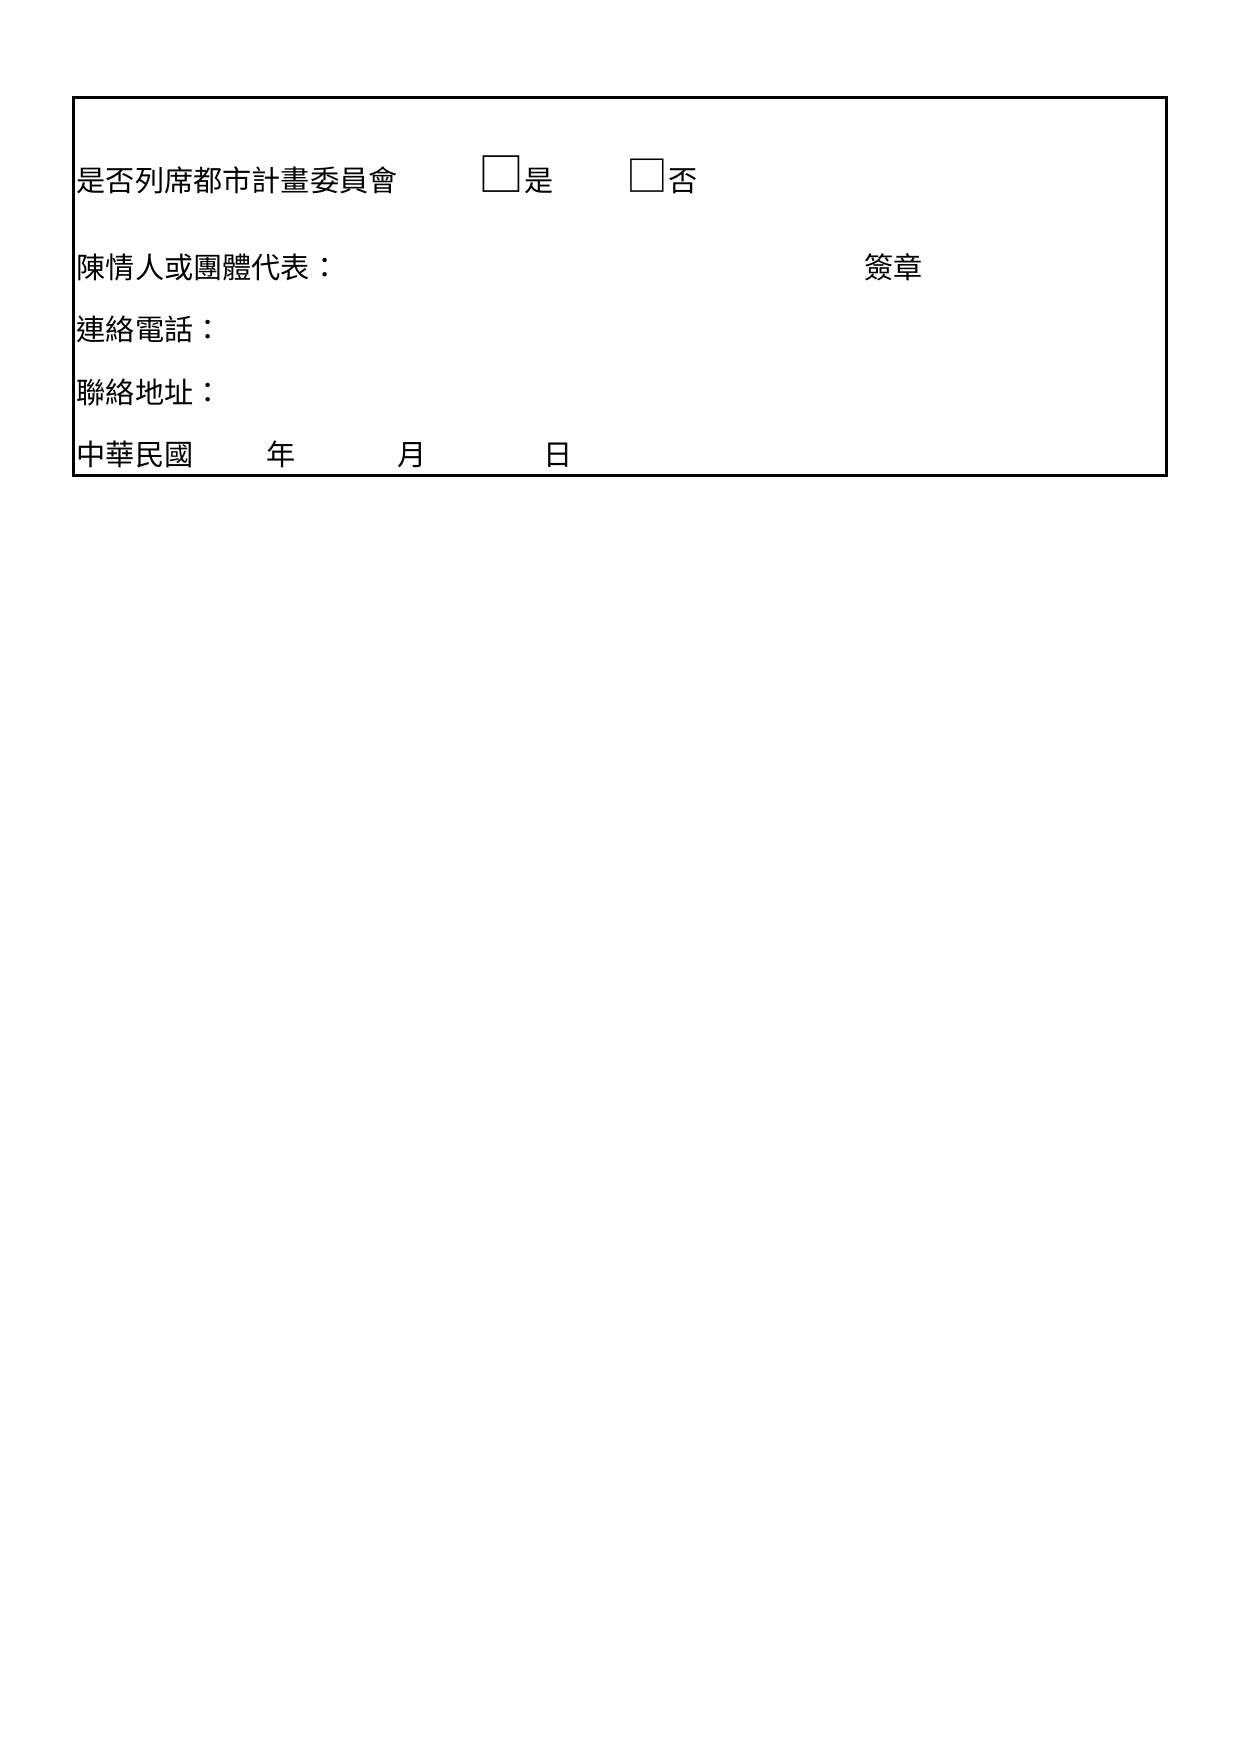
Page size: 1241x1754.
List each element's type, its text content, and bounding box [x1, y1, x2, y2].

table_cell 是否列席都市計畫委員會 □是 □否 陳情人或團體代表： 簽章 連絡電話： 聯絡地址： 中華民國 年 月 日 [75, 99, 1165, 474]
